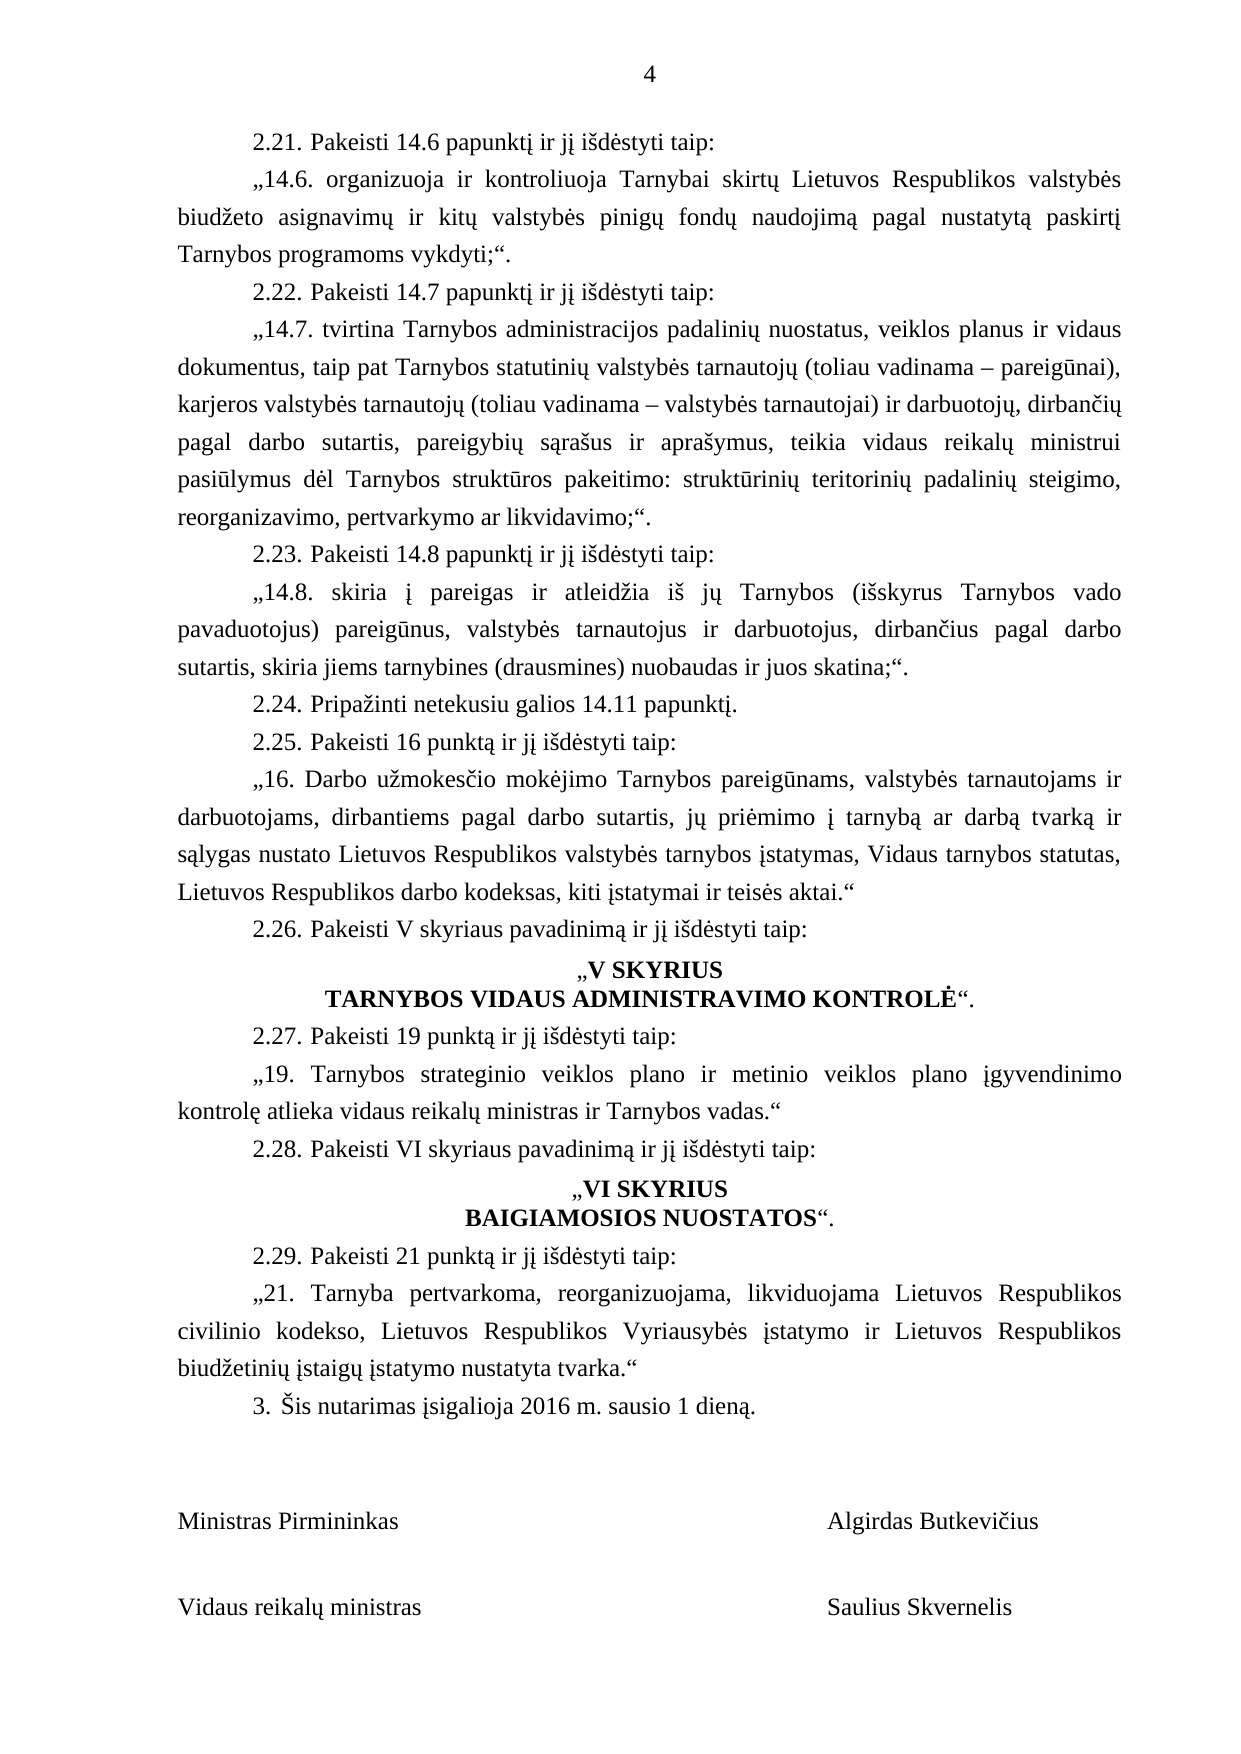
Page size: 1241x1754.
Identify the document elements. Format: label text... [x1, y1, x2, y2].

text 2.21. Pakeisti 14.6 papunktį ir jį išdėstyti taip: [177, 118, 1122, 156]
text 2.24. Pripažinti netekusiu galios 14.11 papunktį. [177, 681, 1122, 718]
text „VI SKYRIUS [177, 1174, 1122, 1203]
text Vidaus reikalų ministras Saulius Skvernelis [177, 1592, 1122, 1621]
text „14.6. organizuoja ir kontroliuoja Tarnybai skirtų Lietuvos Respublikos valstybės biudžeto asignavimų ir kitų valstybės pinigų fondų naudojimą pagal nustatytą paskirtį Tarnybos programoms vykdyti;“. [177, 156, 1122, 268]
text „V SKYRIUS [177, 955, 1122, 984]
text „16. Darbo užmokesčio mokėjimo Tarnybos pareigūnams, valstybės tarnautojams ir darbuotojams, dirbantiems pagal darbo sutartis, jų priėmimo į tarnybą ar darbą tvarką ir sąlygas nustato Lietuvos Respublikos valstybės tarnybos įstatymas, Vidaus tarnybos statutas, Lietuvos Respublikos darbo kodeksas, kiti įstatymai ir teisės aktai.“ [177, 756, 1122, 906]
text 2.22. Pakeisti 14.7 papunktį ir jį išdėstyti taip: [177, 268, 1122, 306]
text 2.26. Pakeisti V skyriaus pavadinimą ir jį išdėstyti taip: [177, 906, 1122, 943]
text 2.27. Pakeisti 19 punktą ir jį išdėstyti taip: [177, 1013, 1122, 1050]
text „21. Tarnyba pertvarkoma, reorganizuojama, likviduojama Lietuvos Respublikos civilinio kodekso, Lietuvos Respublikos Vyriausybės įstatymo ir Lietuvos Respublikos biudžetinių įstaigų įstatymo nustatyta tvarka.“ [177, 1269, 1122, 1382]
text 2.25. Pakeisti 16 punktą ir jį išdėstyti taip: [177, 718, 1122, 756]
text 2.29. Pakeisti 21 punktą ir jį išdėstyti taip: [177, 1232, 1122, 1269]
text „14.7. tvirtina Tarnybos administracijos padalinių nuostatus, veiklos planus ir vidaus dokumentus, taip pat Tarnybos statutinių valstybės tarnautojų (toliau vadinama – pareigūnai), karjeros valstybės tarnautojų (toliau vadinama – valstybės tarnautojai) ir darbuotojų, dirbančių pagal darbo sutartis, pareigybių sąrašus ir aprašymus, teikia vidaus reikalų ministrui pasiūlymus dėl Tarnybos struktūros pakeitimo: struktūrinių teritorinių padalinių steigimo, reorganizavimo, pertvarkymo ar likvidavimo;“. [177, 306, 1122, 531]
text TARNYBOS VIDAUS ADMINISTRAVIMO KONTROLĖ“. [177, 984, 1122, 1013]
text „14.8. skiria į pareigas ir atleidžia iš jų Tarnybos (išskyrus Tarnybos vado pavaduotojus) pareigūnus, valstybės tarnautojus ir darbuotojus, dirbančius pagal darbo sutartis, skiria jiems tarnybines (drausmines) nuobaudas ir juos skatina;“. [177, 568, 1122, 681]
text 2.28. Pakeisti VI skyriaus pavadinimą ir jį išdėstyti taip: [177, 1125, 1122, 1163]
text Ministras Pirmininkas Algirdas Butkevičius [177, 1506, 1122, 1534]
text BAIGIAMOSIOS NUOSTATOS“. [177, 1203, 1122, 1232]
text 3. Šis nutarimas įsigalioja 2016 m. sausio 1 dieną. [177, 1382, 1122, 1419]
text „19. Tarnybos strateginio veiklos plano ir metinio veiklos plano įgyvendinimo kontrolę atlieka vidaus reikalų ministras ir Tarnybos vadas.“ [177, 1050, 1122, 1125]
text 2.23. Pakeisti 14.8 papunktį ir jį išdėstyti taip: [177, 531, 1122, 568]
